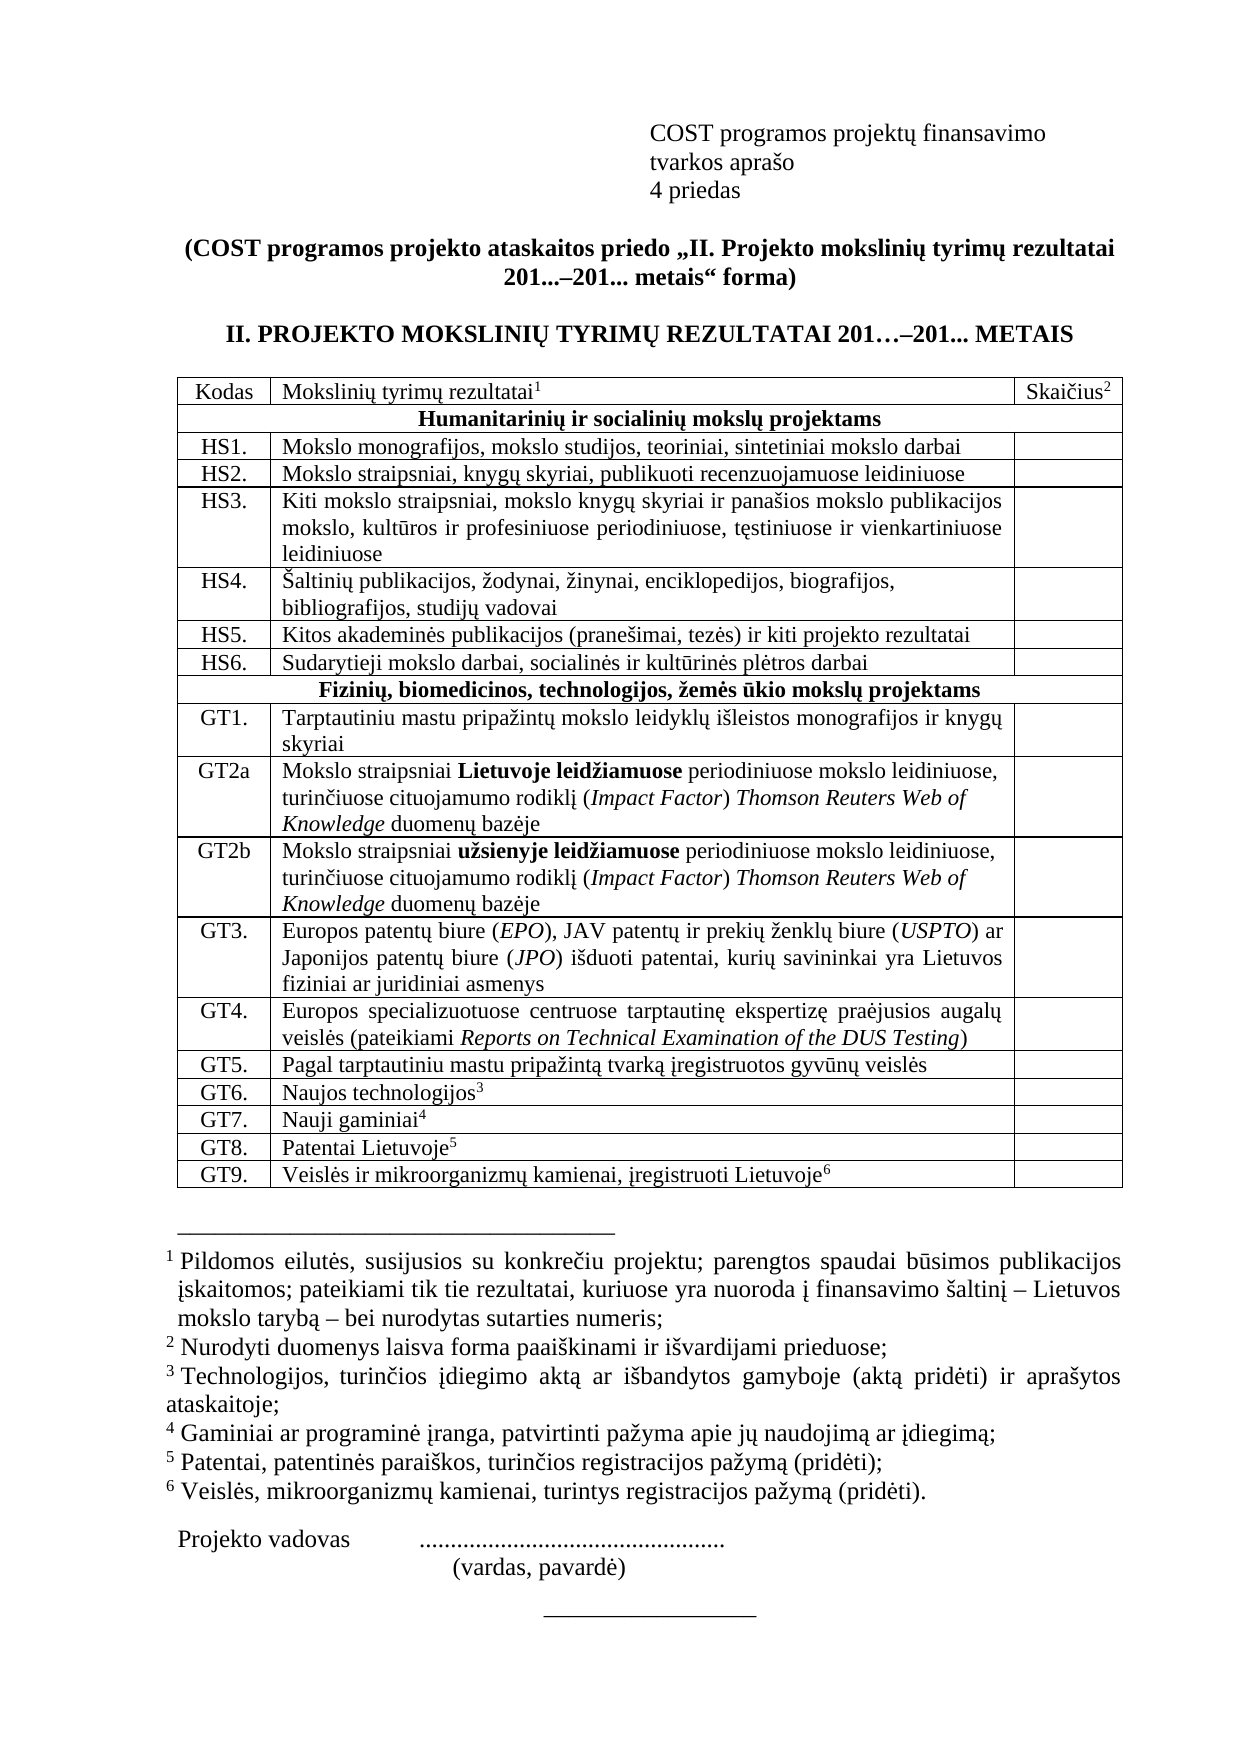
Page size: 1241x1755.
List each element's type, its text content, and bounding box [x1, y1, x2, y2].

table_cell [1015, 1051, 1122, 1078]
text COST programos projektų finansavimo tvarkos aprašo [649, 118, 1122, 176]
table_cell Patentai Lietuvoje5 [271, 1134, 1014, 1160]
text 5 Patentai, patentinės paraiškos, turinčios registracijos pažymą (pridėti); [166, 1447, 1122, 1476]
table_cell Fizinių, biomedicinos, technologijos, žemės ūkio mokslų projektams [178, 676, 1122, 702]
table_cell [1015, 568, 1122, 620]
text _________________ [177, 1591, 1122, 1619]
table_cell [1015, 918, 1122, 997]
table_cell HS5. [178, 621, 270, 648]
table_cell Mokslo straipsniai užsienyje leidžiamuose periodiniuose mokslo leidiniuose, turinčiuose cituojamumo rodiklį (Impact Factor) Thomson Reuters Web of Knowledge duomenų bazėje [271, 838, 1014, 916]
table_cell Pagal tarptautiniu mastu pripažintą tvarką įregistruotos gyvūnų veislės [271, 1051, 1014, 1078]
table_cell Kiti mokslo straipsniai, mokslo knygų skyriai ir panašios mokslo publikacijos mokslo, kultūros ir profesiniuose periodiniuose, tęstiniuose ir vienkartiniuose leidiniuose [271, 488, 1014, 567]
table_cell GT9. [178, 1161, 270, 1187]
table_cell GT6. [178, 1079, 270, 1105]
table_cell Humanitarinių ir socialinių mokslų projektams [178, 405, 1122, 432]
table_cell Europos specializuotuose centruose tarptautinę ekspertizę praėjusios augalų veislės (pateikiami Reports on Technical Examination of the DUS Testing) [271, 998, 1014, 1050]
table_header Mokslinių tyrimų rezultatai1 [271, 378, 1014, 404]
table_cell GT2a [178, 757, 270, 836]
table_cell [1015, 757, 1122, 836]
table_cell HS4. [178, 568, 270, 620]
table_cell [1015, 433, 1122, 459]
table_cell Naujos technologijos3 [271, 1079, 1014, 1105]
table_cell GT5. [178, 1051, 270, 1078]
text 1 Pildomos eilutės, susijusios su konkrečiu projektu; parengtos spaudai būsimos publikacijos įskaitomos; pateikiami tik tie rezultatai, kuriuose yra nuoroda į finansavimo šaltinį – Lietuvos mokslo tarybą – bei nurodytas sutarties numeris; [165, 1246, 1122, 1332]
table_cell GT7. [178, 1106, 270, 1132]
table_cell Veislės ir mikroorganizmų kamienai, įregistruoti Lietuvoje6 [271, 1161, 1014, 1187]
text ––––––––––––––––––––––––––––––––––– [177, 1217, 1122, 1246]
table_cell [1015, 1079, 1122, 1105]
table_cell HS2. [178, 460, 270, 486]
table_cell GT1. [178, 704, 270, 756]
text 6 Veislės, mikroorganizmų kamienai, turintys registracijos pažymą (pridėti). [166, 1476, 1122, 1504]
table_cell [1015, 998, 1122, 1050]
table_cell Nauji gaminiai4 [271, 1106, 1014, 1132]
table_cell GT8. [178, 1134, 270, 1160]
table_cell GT2b [178, 838, 270, 916]
table_cell [1015, 488, 1122, 567]
table_cell [1015, 838, 1122, 916]
text 4 priedas [649, 176, 1122, 204]
table_header Skaičius2 [1015, 378, 1122, 404]
text II. PROJEKTO MOKSLINIŲ TYRIMŲ REZULTATAI 201…–201... METAIS [177, 319, 1122, 348]
table_cell HS1. [178, 433, 270, 459]
text 4 Gaminiai ar programinė įranga, patvirtinti pažyma apie jų naudojimą ar įdiegimą; [166, 1418, 1122, 1447]
table_cell [1015, 649, 1122, 675]
table_cell [1015, 1161, 1122, 1187]
table_cell Mokslo straipsniai Lietuvoje leidžiamuose periodiniuose mokslo leidiniuose, turinčiuose cituojamumo rodiklį (Impact Factor) Thomson Reuters Web of Knowledge duomenų bazėje [271, 757, 1014, 836]
table_cell Šaltinių publikacijos, žodynai, žinynai, enciklopedijos, biografijos, bibliografijos, studijų vadovai [271, 568, 1014, 620]
text (vardas, pavardė) [177, 1552, 1122, 1581]
table_header Kodas [178, 378, 270, 404]
table_cell Tarptautiniu mastu pripažintų mokslo leidyklų išleistos monografijos ir knygų skyriai [271, 704, 1014, 756]
table_cell GT4. [178, 998, 270, 1050]
table_cell Kitos akademinės publikacijos (pranešimai, tezės) ir kiti projekto rezultatai [271, 621, 1014, 648]
table_cell HS6. [178, 649, 270, 675]
table_cell Mokslo monografijos, mokslo studijos, teoriniai, sintetiniai mokslo darbai [271, 433, 1014, 459]
text 3 Technologijos, turinčios įdiegimo aktą ar išbandytos gamyboje (aktą pridėti) ir aprašytos ataskaitoje; [166, 1361, 1122, 1418]
table_cell [1015, 1106, 1122, 1132]
table_cell [1015, 460, 1122, 486]
table_cell [1015, 1134, 1122, 1160]
text (COST programos projekto ataskaitos priedo „II. Projekto mokslinių tyrimų rezultatai 201...–201... metais“ forma) [177, 233, 1122, 291]
table_cell GT3. [178, 918, 270, 997]
table_cell Mokslo straipsniai, knygų skyriai, publikuoti recenzuojamuose leidiniuose [271, 460, 1014, 486]
text Projekto vadovas ................................................. [177, 1524, 1122, 1552]
table_cell Sudarytieji mokslo darbai, socialinės ir kultūrinės plėtros darbai [271, 649, 1014, 675]
table_cell [1015, 704, 1122, 756]
text 2 Nurodyti duomenys laisva forma paaiškinami ir išvardijami prieduose; [166, 1332, 1122, 1361]
table_cell [1015, 621, 1122, 648]
table_cell Europos patentų biure (EPO), JAV patentų ir prekių ženklų biure (USPTO) ar Japonijos patentų biure (JPO) išduoti patentai, kurių savininkai yra Lietuvos fiziniai ar juridiniai asmenys [271, 918, 1014, 997]
table_cell HS3. [178, 488, 270, 567]
